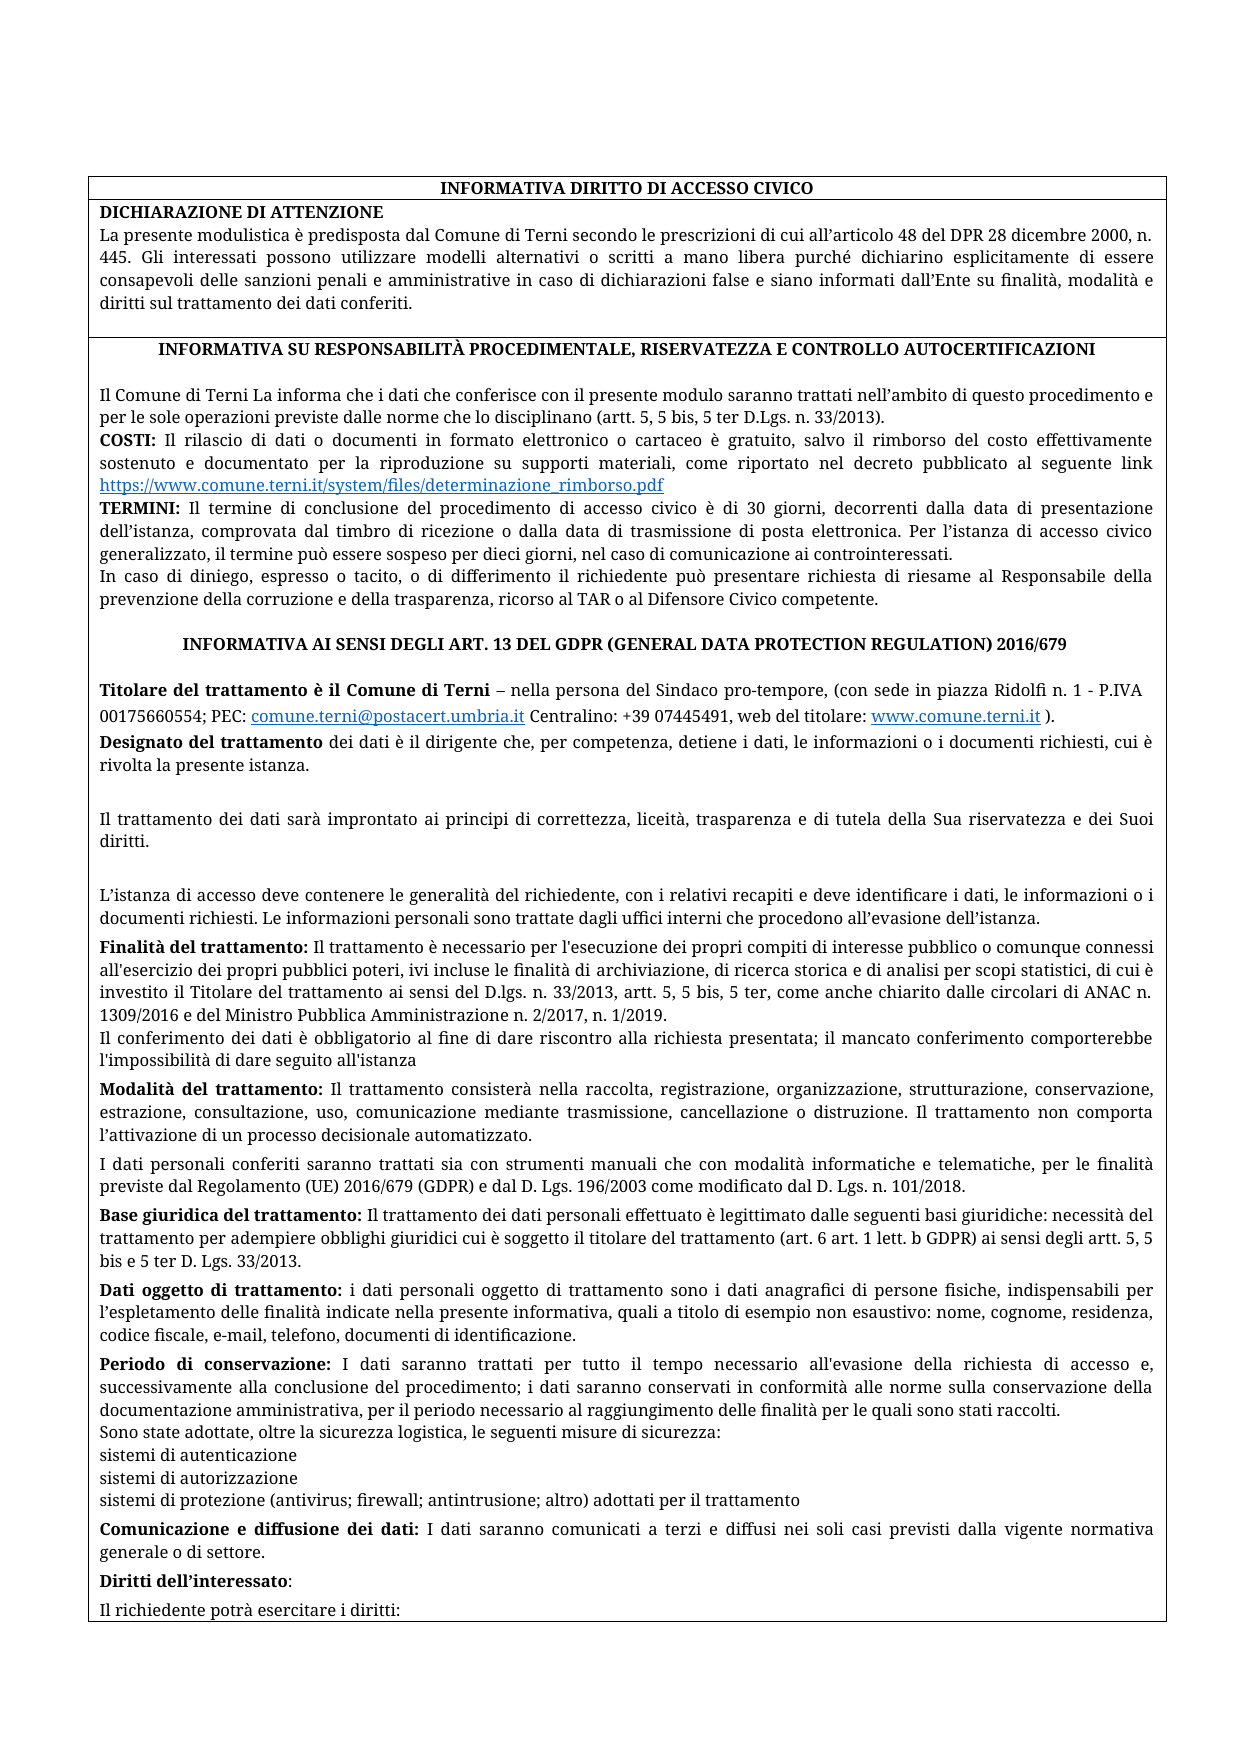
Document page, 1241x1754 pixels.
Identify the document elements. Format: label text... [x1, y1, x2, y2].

table_cell DICHIARAZIONE DI ATTENZIONE La presente modulistica è predisposta dal Comune di Terni secondo le prescrizioni di cui all’articolo 48 del DPR 28 dicembre 2000, n. 445. Gli interessati possono utilizzare modelli alternativi o scritti a mano libera purché dichiarino esplicitamente di essere consapevoli delle sanzioni penali e amministrative in caso di dichiarazioni false e siano informati dall’Ente su finalità, modalità e diritti sul trattamento dei dati conferiti. [89, 200, 1166, 337]
table_cell INFORMATIVA SU RESPONSABILITÀ PROCEDIMENTALE, RISERVATEZZA E CONTROLLO AUTOCERTIFICAZIONI Il Comune di Terni La informa che i dati che conferisce con il presente modulo saranno trattati nell’ambito di questo procedimento e per le sole operazioni previste dalle norme che lo disciplinano (artt. 5, 5 bis, 5 ter D.Lgs. n. 33/2013). COSTI: Il rilascio di dati o documenti in formato elettronico o cartaceo è gratuito, salvo il rimborso del costo effettivamente sostenuto e documentato per la riproduzione su supporti materiali, come riportato nel decreto pubblicato al seguente link https://www.comune.terni.it/system/files/determinazione_rimborso.pdf TERMINI: Il termine di conclusione del procedimento di accesso civico è di 30 giorni, decorrenti dalla data di presentazione dell’istanza, comprovata dal timbro di ricezione o dalla data di trasmissione di posta elettronica. Per l’istanza di accesso civico generalizzato, il termine può essere sospeso per dieci giorni, nel caso di comunicazione ai controinteressati. In caso di diniego, espresso o tacito, o di differimento il richiedente può presentare richiesta di riesame al Responsabile della prevenzione della corruzione e della trasparenza, ricorso al TAR o al Difensore Civico competente. INFORMATIVA AI SENSI DEGLI ART. 13 DEL GDPR (GENERAL DATA PROTECTION REGULATION) 2016/679 Titolare del trattamento è il Comune di Terni – nella persona del Sindaco pro-tempore, (con sede in piazza Ridolfi n. 1 - P.IVA 00175660554; PEC: comune.terni@postacert.umbria.it Centralino: +39 07445491, web del titolare: www.comune.terni.it ). Designato del trattamento dei dati è il dirigente che, per competenza, detiene i dati, le informazioni o i documenti richiesti, cui è rivolta la presente istanza. Il trattamento dei dati sarà improntato ai principi di correttezza, liceità, trasparenza e di tutela della Sua riservatezza e dei Suoi diritti. L’istanza di accesso deve contenere le generalità del richiedente, con i relativi recapiti e deve identificare i dati, le informazioni o i documenti richiesti. Le informazioni personali sono trattate dagli uffici interni che procedono all’evasione dell’istanza. Finalità del trattamento: Il trattamento è necessario per l'esecuzione dei propri compiti di interesse pubblico o comunque connessi all'esercizio dei propri pubblici poteri, ivi incluse le finalità di archiviazione, di ricerca storica e di analisi per scopi statistici, di cui è investito il Titolare del trattamento ai sensi del D.lgs. n. 33/2013, artt. 5, 5 bis, 5 ter, come anche chiarito dalle circolari di ANAC n. 1309/2016 e del Ministro Pubblica Amministrazione n. 2/2017, n. 1/2019. Il conferimento dei dati è obbligatorio al fine di dare riscontro alla richiesta presentata; il mancato conferimento comporterebbe l'impossibilità di dare seguito all'istanza Modalità del trattamento: Il trattamento consisterà nella raccolta, registrazione, organizzazione, strutturazione, conservazione, estrazione, consultazione, uso, comunicazione mediante trasmissione, cancellazione o distruzione. Il trattamento non comporta l’attivazione di un processo decisionale automatizzato. I dati personali conferiti saranno trattati sia con strumenti manuali che con modalità informatiche e telematiche, per le finalità previste dal Regolamento (UE) 2016/679 (GDPR) e dal D. Lgs. 196/2003 come modificato dal D. Lgs. n. 101/2018. Base giuridica del trattamento: Il trattamento dei dati personali effettuato è legittimato dalle seguenti basi giuridiche: necessità del trattamento per adempiere obblighi giuridici cui è soggetto il titolare del trattamento (art. 6 art. 1 lett. b GDPR) ai sensi degli artt. 5, 5 bis e 5 ter D. Lgs. 33/2013. Dati oggetto di trattamento: i dati personali oggetto di trattamento sono i dati anagrafici di persone fisiche, indispensabili per l’espletamento delle finalità indicate nella presente informativa, quali a titolo di esempio non esaustivo: nome, cognome, residenza, codice fiscale, e-mail, telefono, documenti di identificazione. Periodo di conservazione: I dati saranno trattati per tutto il tempo necessario all'evasione della richiesta di accesso e, successivamente alla conclusione del procedimento; i dati saranno conservati in conformità alle norme sulla conservazione della documentazione amministrativa, per il periodo necessario al raggiungimento delle finalità per le quali sono stati raccolti. Sono state adottate, oltre la sicurezza logistica, le seguenti misure di sicurezza: sistemi di autenticazione sistemi di autorizzazione sistemi di protezione (antivirus; firewall; antintrusione; altro) adottati per il trattamento Comunicazione e diffusione dei dati: I dati saranno comunicati a terzi e diffusi nei soli casi previsti dalla vigente normativa generale o di settore. Diritti dell’interessato: Il richiedente potrà esercitare i diritti: richiedere maggiori informazioni in relazione ai contenuti della presente informativa di accesso ai dati personali; ottenere la rettifica o la cancellazione degli stessi o la limitazione del trattamento che lo riguardano (nei casi previsti dalla normativa); opporsi al trattamento (nei casi previsti dalla normativa); alla portabilità dei dati (nei casi previsti dalla normativa); revocare il consenso, ove previsto; la revoca del consenso non pregiudica la liceità del trattamento basata sul consenso conferito prima della revoca; proporre reclamo all'autorità di controllo (Garante Privacy); dare mandato a un organismo, un'organizzazione o un'associazione senza scopo di lucro per l'esercizio dei suoi diritti; richiedere il risarcimento dei danni conseguenti alla violazione della normativa (art. 82). Qualora il titolare del trattamento intenda trattare ulteriormente i dati personali per una finalità diversa da quella per cui essi sono stati raccolti, prima di tale ulteriore trattamento verranno fornite informazioni in merito a tale diversa finalità e ogni ulteriore informazione pertinente. Il richiedente potrà esercitare i propri diritti attraverso contatto diretto e/o l’invio di una richiesta anche mediante email a: Responsabile della Protezione dei dati (RPD) - dati di contatto – e-mail: rpd@comune.terni.it; pec: responsabileprotezionedati@legalmail.it Il Comune di Terni, altresì, informa che ulteriori informazioni sul trattamento dei dati e sull'esercizio dei diritti nonché sulla disciplina normativa in materia potranno essere reperiti ai seguenti link: Regolamento (UE) 2016/679 del Parlamento europeo e del Consiglio, del 27 aprile 2016, relativo alla protezione delle persone fisiche con riguardo al trattamento dei dati personali, nonché alla libera circolazione di tali dati: https://eur-lex.europa.eu/legal-content/IT/TXT/?uri=uriserv:OJ.L_.2016.119.01.0001.01.ITA Garante europeo della protezione dei dati (GEPD): https://europa.eu/european-union/about-eu/institutions-bodies/european-data-protection-supervisor_it"bodies/european-data-protection-supervisor_it Garante italiano della protezione dei dati: http://www.garanteprivacy.it/web/guest/home Informativa disponibile anche sul sito internet https://www.comune.terni.it/trasp/at/content/modelli [89, 338, 1166, 1621]
table_header INFORMATIVA DIRITTO DI ACCESSO CIVICO [89, 177, 1166, 199]
